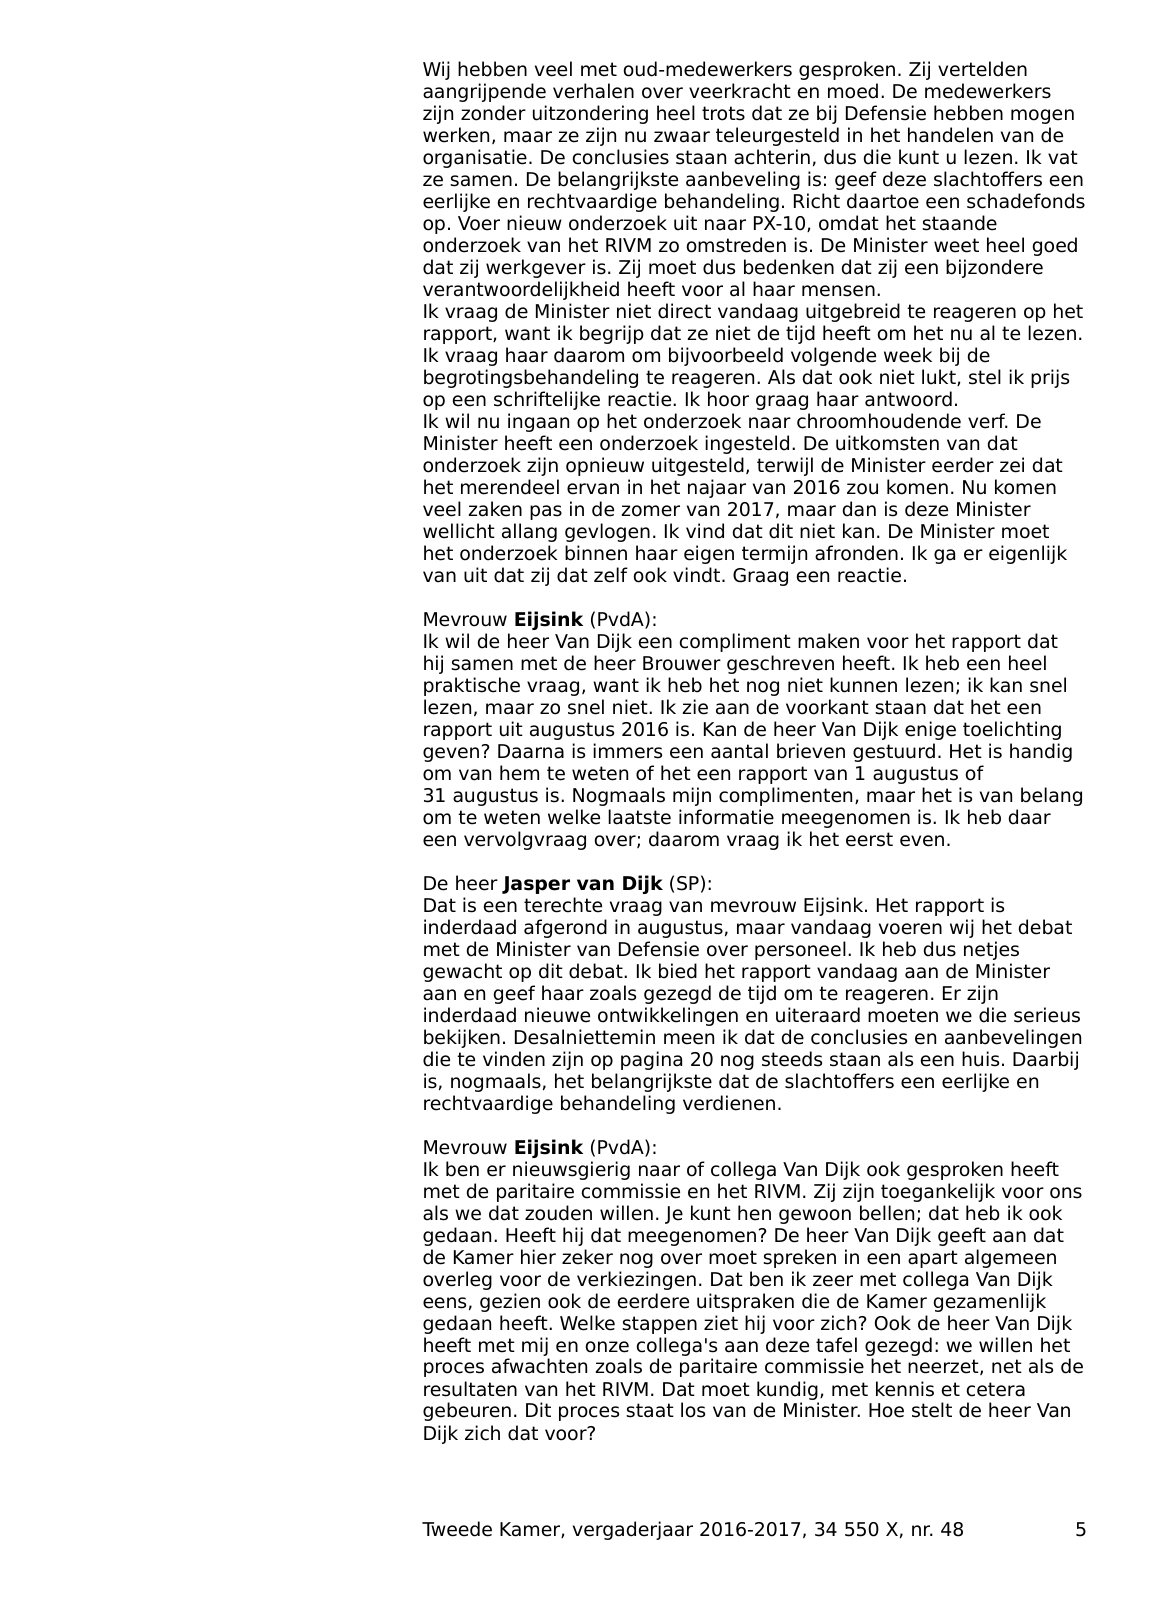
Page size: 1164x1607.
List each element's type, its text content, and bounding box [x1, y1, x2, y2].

text Mevrouw Eijsink (PvdA): [422, 609, 1087, 631]
text Ik ben er nieuwsgierig naar of collega Van Dijk ook gesproken heeft met de paritaire commissie en het RIVM. Zij zijn toegankelijk voor ons als we dat zouden willen. Je kunt hen gewoon bellen; dat heb ik ook gedaan. Heeft hij dat meegenomen? De heer Van Dijk geeft aan dat de Kamer hier zeker nog over moet spreken in een apart algemeen overleg voor de verkiezingen. Dat ben ik zeer met collega Van Dijk eens, gezien ook de eerdere uitspraken die de Kamer gezamenlijk gedaan heeft. Welke stappen ziet hij voor zich? Ook de heer Van Dijk heeft met mij en onze collega's aan deze tafel gezegd: we willen het proces afwachten zoals de paritaire commissie het neerzet, net als de resultaten van het RIVM. Dat moet kundig, met kennis et cetera gebeuren. Dit proces staat los van de Minister. Hoe stelt de heer Van Dijk zich dat voor? [422, 1159, 1087, 1444]
text Wij hebben veel met oud-medewerkers gesproken. Zij vertelden aangrijpende verhalen over veerkracht en moed. De medewerkers zijn zonder uitzondering heel trots dat ze bij Defensie hebben mogen werken, maar ze zijn nu zwaar teleurgesteld in het handelen van de organisatie. De conclusies staan achterin, dus die kunt u lezen. Ik vat ze samen. De belangrijkste aanbeveling is: geef deze slachtoffers een eerlijke en rechtvaardige behandeling. Richt daartoe een schadefonds op. Voer nieuw onderzoek uit naar PX-10, omdat het staande onderzoek van het RIVM zo omstreden is. De Minister weet heel goed dat zij werkgever is. Zij moet dus bedenken dat zij een bijzondere verantwoordelijkheid heeft voor al haar mensen. [422, 59, 1087, 301]
text Mevrouw Eijsink (PvdA): [422, 1137, 1087, 1159]
text Ik wil nu ingaan op het onderzoek naar chroomhoudende verf. De Minister heeft een onderzoek ingesteld. De uitkomsten van dat onderzoek zijn opnieuw uitgesteld, terwijl de Minister eerder zei dat het merendeel ervan in het najaar van 2016 zou komen. Nu komen veel zaken pas in de zomer van 2017, maar dan is deze Minister wellicht allang gevlogen. Ik vind dat dit niet kan. De Minister moet het onderzoek binnen haar eigen termijn afronden. Ik ga er eigenlijk van uit dat zij dat zelf ook vindt. Graag een reactie. [422, 411, 1087, 587]
text Ik wil de heer Van Dijk een compliment maken voor het rapport dat hij samen met de heer Brouwer geschreven heeft. Ik heb een heel praktische vraag, want ik heb het nog niet kunnen lezen; ik kan snel lezen, maar zo snel niet. Ik zie aan de voorkant staan dat het een rapport uit augustus 2016 is. Kan de heer Van Dijk enige toelichting geven? Daarna is immers een aantal brieven gestuurd. Het is handig om van hem te weten of het een rapport van 1 augustus of 31 augustus is. Nogmaals mijn complimenten, maar het is van belang om te weten welke laatste informatie meegenomen is. Ik heb daar een vervolgvraag over; daarom vraag ik het eerst even. [422, 631, 1087, 851]
text Ik vraag de Minister niet direct vandaag uitgebreid te reageren op het rapport, want ik begrijp dat ze niet de tijd heeft om het nu al te lezen. Ik vraag haar daarom om bijvoorbeeld volgende week bij de begrotingsbehandeling te reageren. Als dat ook niet lukt, stel ik prijs op een schriftelijke reactie. Ik hoor graag haar antwoord. [422, 301, 1087, 411]
text De heer Jasper van Dijk (SP): [422, 873, 1087, 895]
text Dat is een terechte vraag van mevrouw Eijsink. Het rapport is inderdaad afgerond in augustus, maar vandaag voeren wij het debat met de Minister van Defensie over personeel. Ik heb dus netjes gewacht op dit debat. Ik bied het rapport vandaag aan de Minister aan en geef haar zoals gezegd de tijd om te reageren. Er zijn inderdaad nieuwe ontwikkelingen en uiteraard moeten we die serieus bekijken. Desalniettemin meen ik dat de conclusies en aanbevelingen die te vinden zijn op pagina 20 nog steeds staan als een huis. Daarbij is, nogmaals, het belangrijkste dat de slachtoffers een eerlijke en rechtvaardige behandeling verdienen. [422, 895, 1087, 1114]
